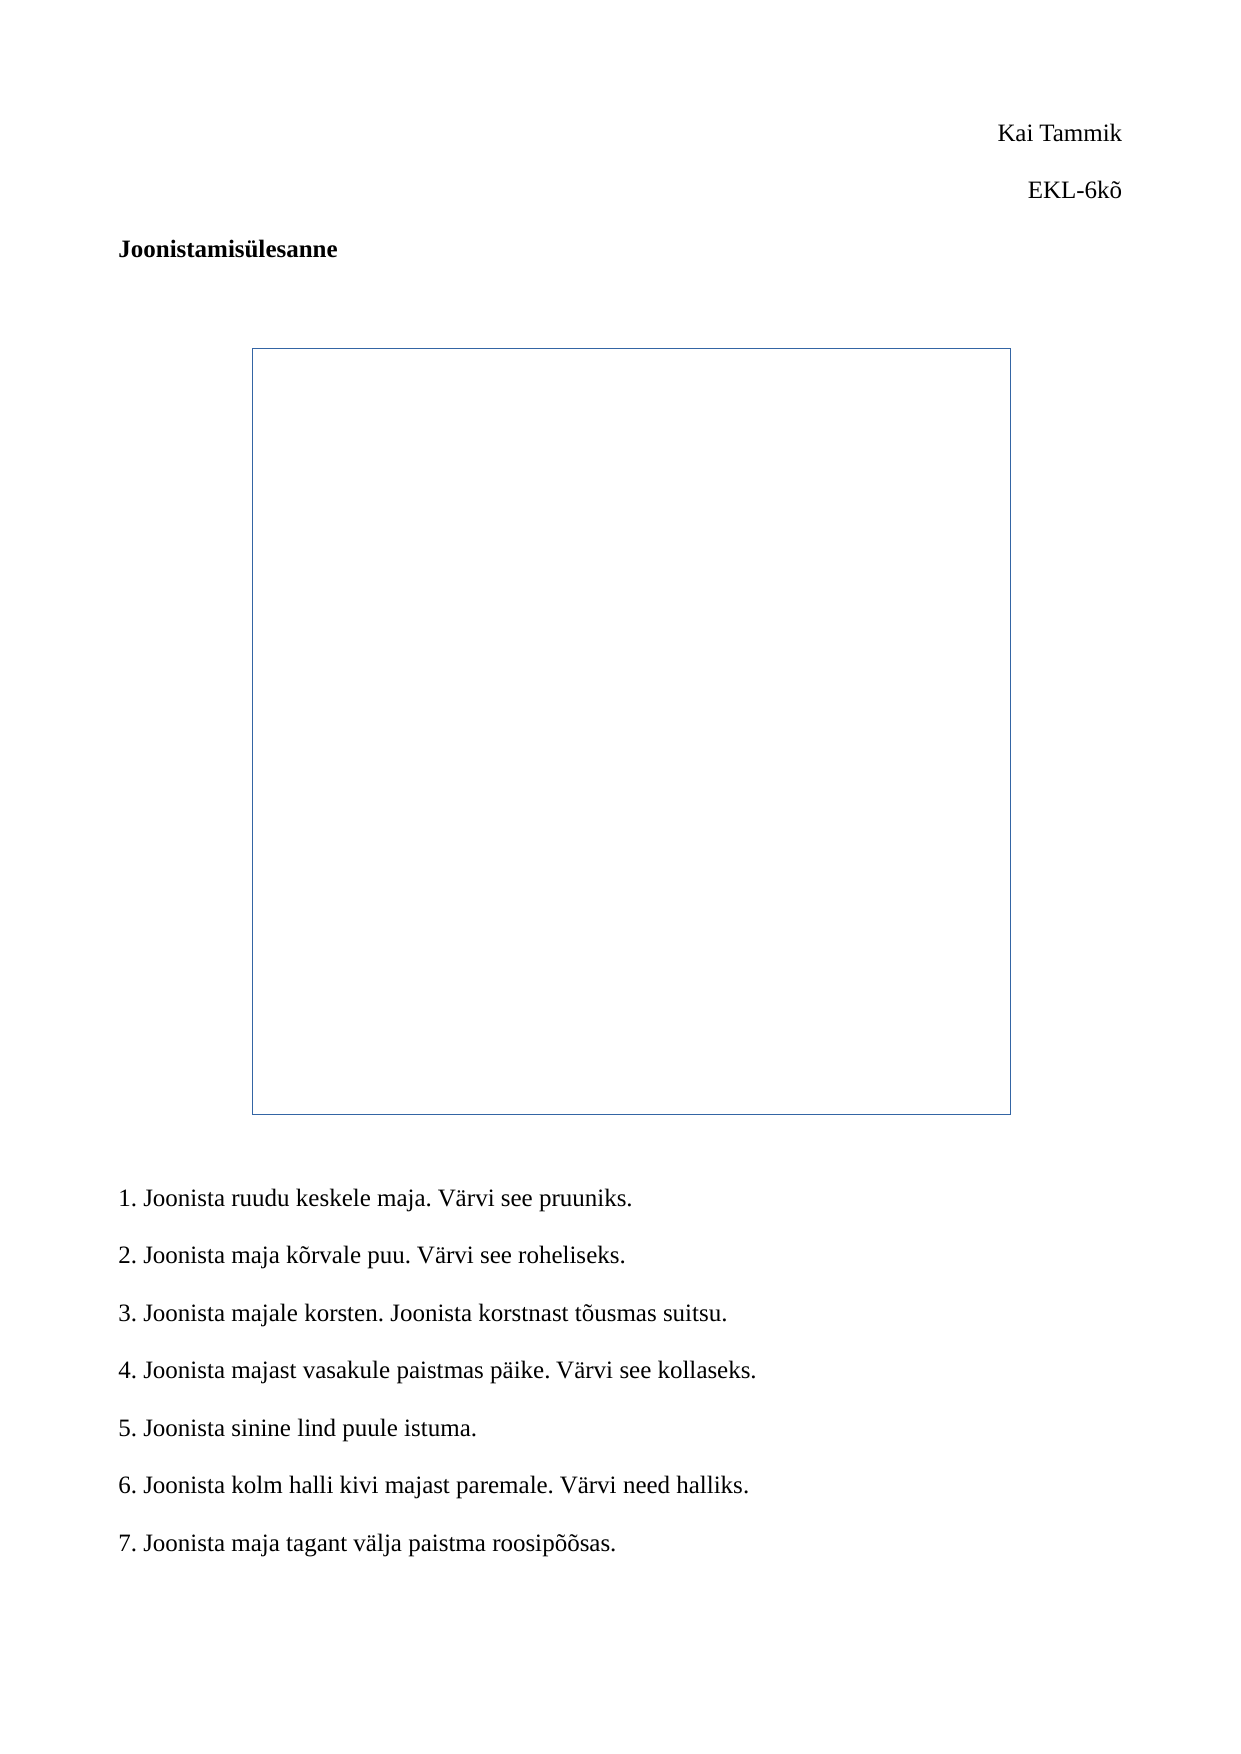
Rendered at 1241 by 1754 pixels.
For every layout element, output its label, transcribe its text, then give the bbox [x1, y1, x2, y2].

text 5. Joonista sinine lind puule istuma. [118, 1413, 1122, 1441]
text 4. Joonista majast vasakule paistmas päike. Värvi see kollaseks. [118, 1355, 1122, 1384]
text 2. Joonista maja kõrvale puu. Värvi see roheliseks. [118, 1240, 1122, 1269]
text 3. Joonista majale korsten. Joonista korstnast tõusmas suitsu. [118, 1298, 1122, 1326]
text 7. Joonista maja tagant välja paistma roosipõõsas. [118, 1528, 1122, 1556]
text 1. Joonista ruudu keskele maja. Värvi see pruuniks. [118, 1183, 1122, 1211]
text 6. Joonista kolm halli kivi majast paremale. Värvi need halliks. [118, 1470, 1122, 1499]
text Joonistamisülesanne [118, 234, 1122, 263]
